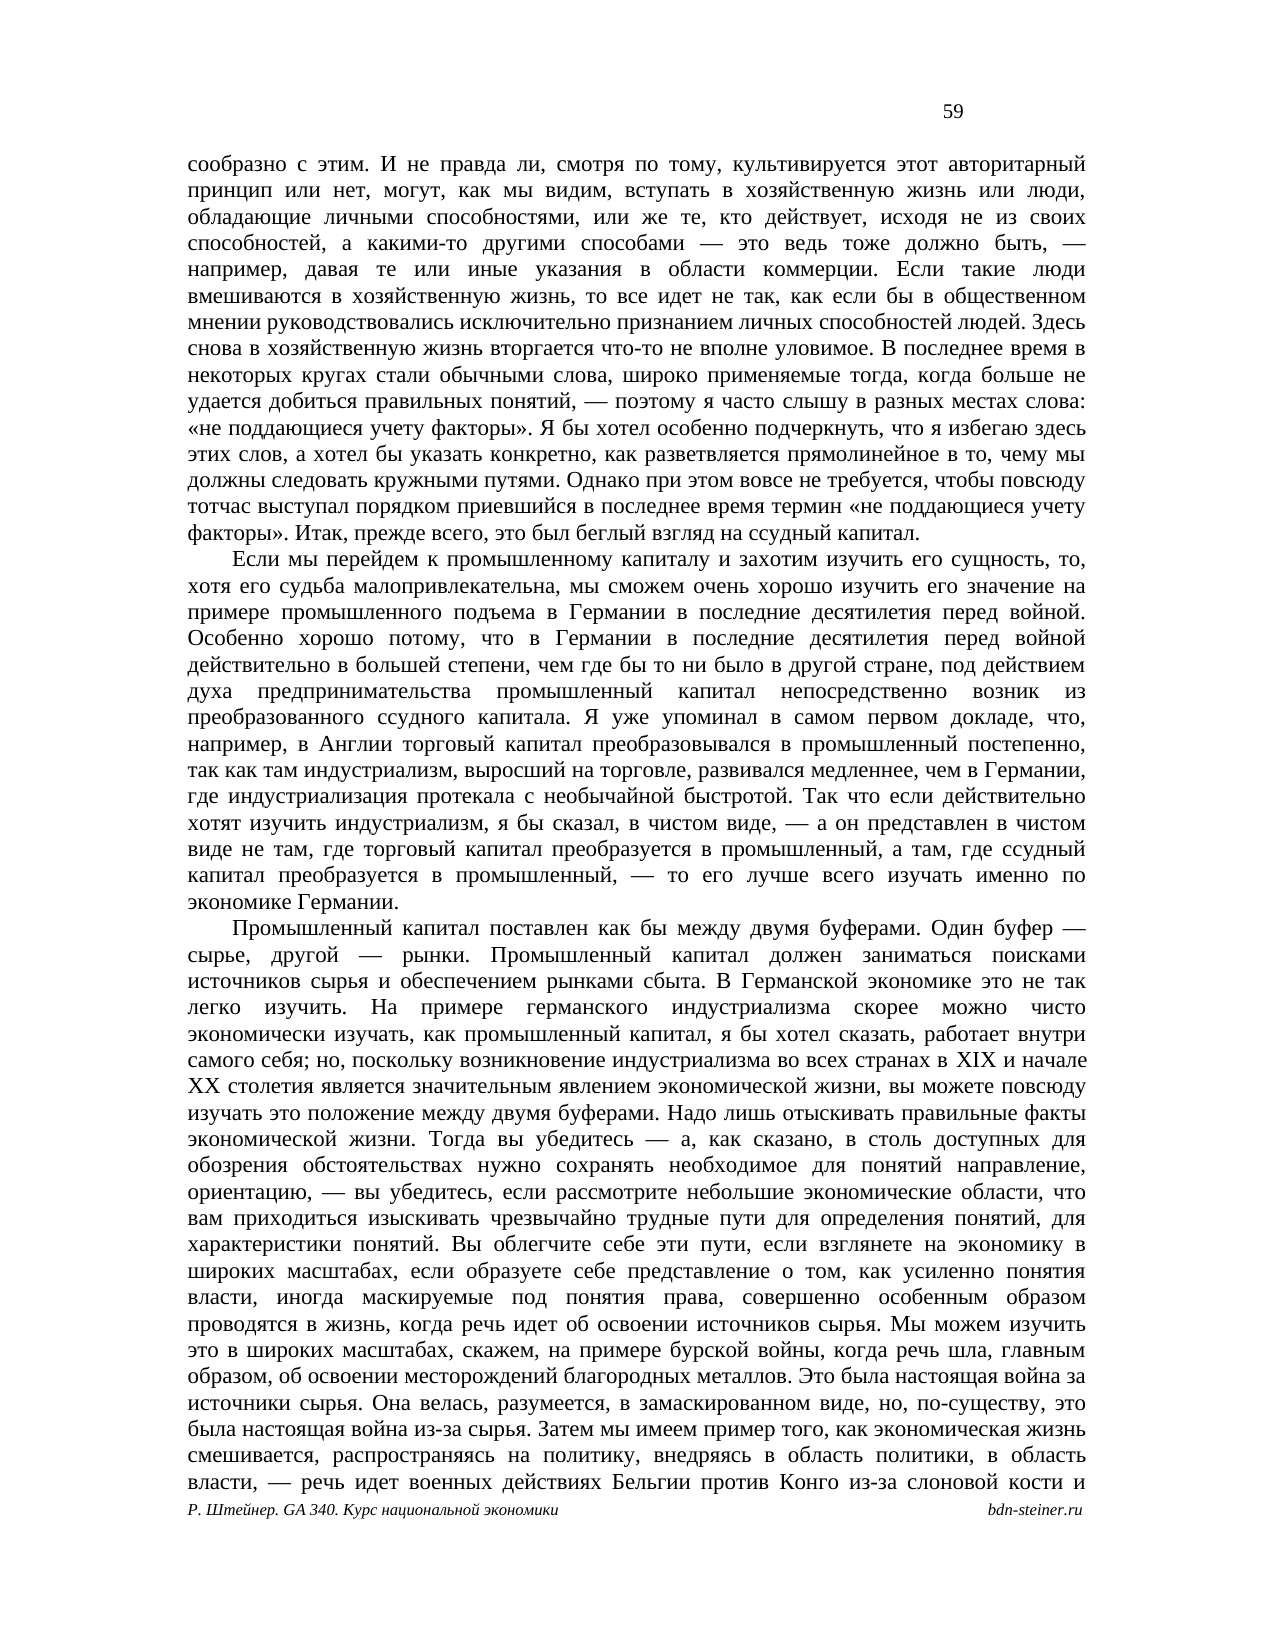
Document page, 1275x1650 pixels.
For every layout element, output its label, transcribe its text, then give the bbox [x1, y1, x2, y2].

text Промышленный капитал поставлен как бы между двумя буферами. Один буфер — сырье, другой — рынки. Промышленный капитал должен заниматься поисками источников сырья и обеспечением рынками сбыта. В Германской экономике это не так легко изучить. На примере германского индустриализма скорее можно чисто экономически изучать, как промышленный капитал, я бы хотел сказать, работает внутри самого себя; но, поскольку возникновение индустриализма во всех странах в XIX и начале XX столетия является значительным явлением экономической жизни, вы можете повсюду изучать это положение между двумя буферами. Надо лишь отыскивать правильные факты экономической жизни. Тогда вы убедитесь — а, как сказано, в столь доступных для обозрения обстоятельствах нужно сохранять необходимое для понятий направление, ориентацию, — вы убедитесь, если рассмотрите небольшие экономические области, что вам приходиться изыскивать чрезвычайно трудные пути для определения понятий, для характеристики понятий. Вы облегчите себе эти пути, если взглянете на экономику в широких масштабах, если образуете себе представление о том, как усиленно понятия власти, иногда маскируемые под понятия права, совершенно особенным образом проводятся в жизнь, когда речь идет об освоении источников сырья. Мы можем изучить это в широких масштабах, скажем, на примере бурской войны, когда речь шла, главным образом, об освоении месторождений благородных металлов. Это была настоящая война за источники сырья. Она велась, разумеется, в замаскированном виде, но, по-существу, это была настоящая война из-за сырья. Затем мы имеем пример того, как экономическая жизнь смешивается, распространяясь на политику, внедряясь в область политики, в область власти, — речь идет военных действиях Бельгии против Конго из-за слоновой кости и [187, 914, 1087, 1494]
text Если мы перейдем к промышленному капиталу и захотим изучить его сущность, то, хотя его судьба малопривлекательна, мы сможем очень хорошо изучить его значение на примере промышленного подъема в Германии в последние десятилетия перед войной. Особенно хорошо потому, что в Германии в последние десятилетия перед войной действительно в большей степени, чем где бы то ни было в другой стране, под действием духа предпринимательства промышленный капитал непосредственно возник из преобразованного ссудного капитала. Я уже упоминал в самом первом докладе, что, например, в Англии торговый капитал преобразовывался в промышленный постепенно, так как там индустриализм, выросший на торговле, развивался медленнее, чем в Германии, где индустриализация протекала с необычайной быстротой. Так что если действительно хотят изучить индустриализм, я бы сказал, в чистом виде, — а он представлен в чистом виде не там, где торговый капитал преобразуется в промышленный, а там, где ссудный капитал преобразуется в промышленный, — то его лучше всего изучать именно по экономике Германии. [187, 545, 1087, 914]
text сообразно с этим. И не правда ли, смотря по тому, культивируется этот авторитарный принцип или нет, могут, как мы видим, вступать в хозяйственную жизнь или люди, обладающие личными способностями, или же те, кто действует, исходя не из своих способностей, а какими-то другими способами — это ведь тоже должно быть, — например, давая те или иные указания в области коммерции. Если такие люди вмешиваются в хозяйственную жизнь, то все идет не так, как если бы в общественном мнении руководствовались исключительно признанием личных способностей людей. Здесь снова в хозяйственную жизнь вторгается что-то не вполне уловимое. В последнее время в некоторых кругах стали обычными слова, широко применяемые тогда, когда больше не удается добиться правильных понятий, — поэтому я часто слышу в разных местах слова: «не поддающиеся учету факторы». Я бы хотел особенно подчеркнуть, что я избегаю здесь этих слов, а хотел бы указать конкретно, как разветвляется прямолинейное в то, чему мы должны следовать кружными путями. Однако при этом вовсе не требуется, чтобы повсюду тотчас выступал порядком приевшийся в последнее время термин «не поддающиеся учету факторы». Итак, прежде всего, это был беглый взгляд на ссудный капитал. [187, 150, 1087, 545]
